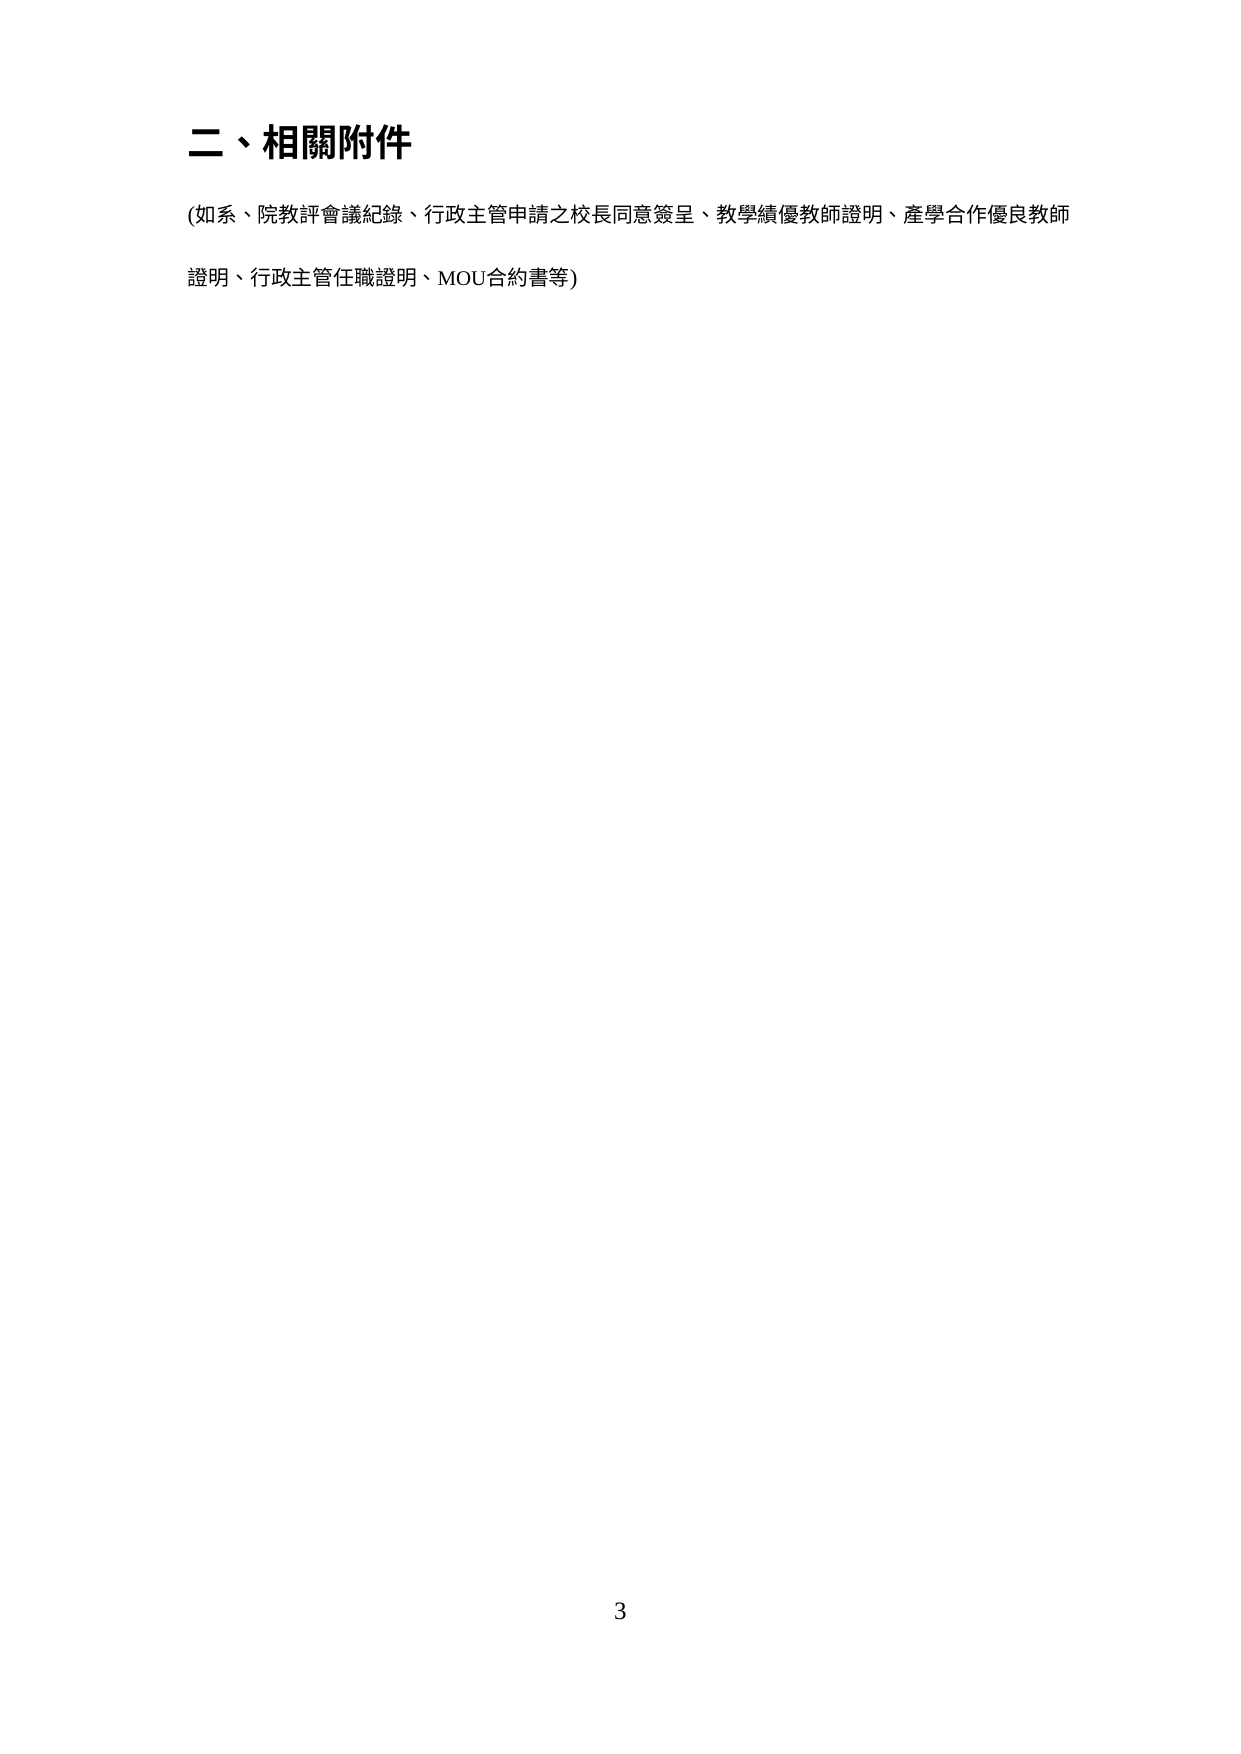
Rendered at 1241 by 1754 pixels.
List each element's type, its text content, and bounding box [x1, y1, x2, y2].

text (如系、院教評會議紀錄、行政主管申請之校長同意簽呈、教學績優教師證明、產學合作優良教師證明、行政主管任職證明、MOU合約書等) [187, 172, 1071, 297]
text 二、相關附件 [187, 98, 1071, 161]
